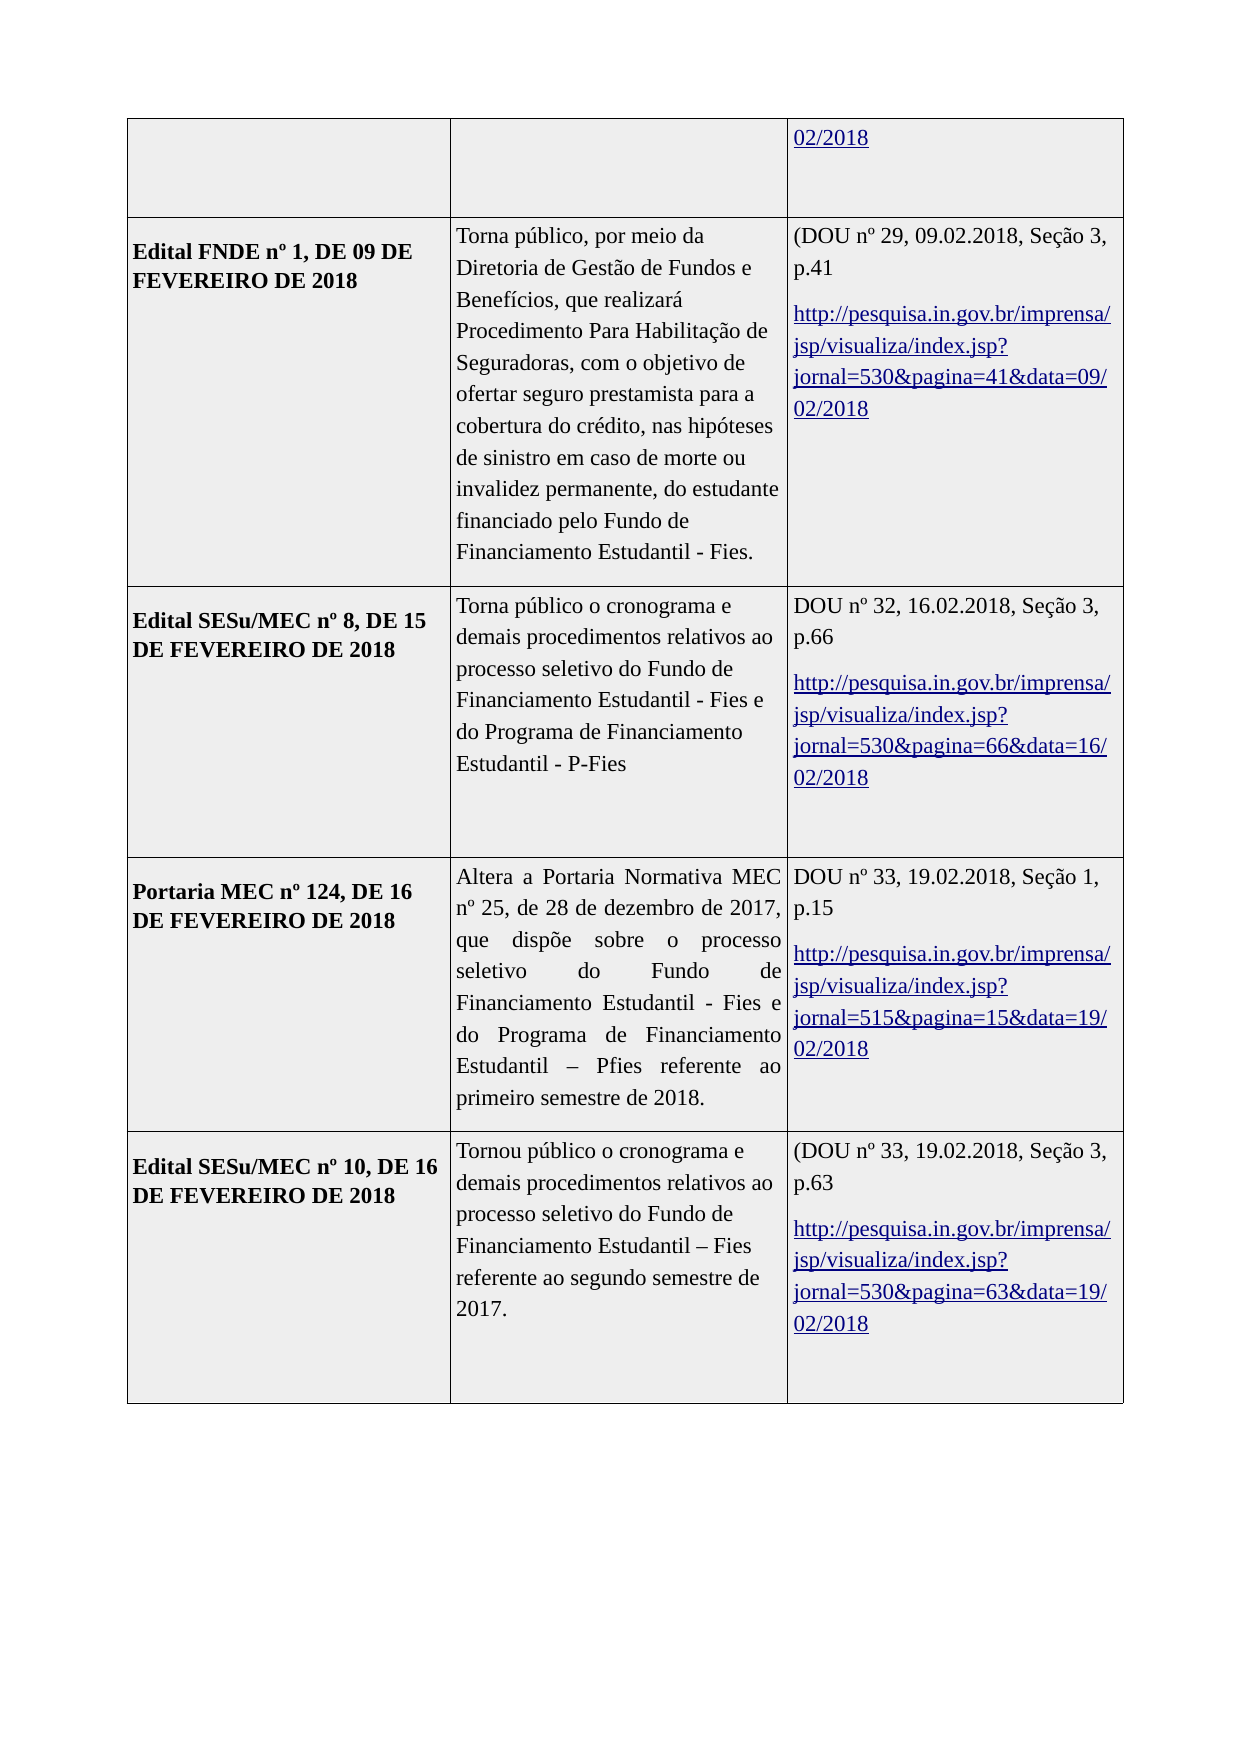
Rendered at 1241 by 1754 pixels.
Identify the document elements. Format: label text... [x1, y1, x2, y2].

table_cell Edital SESu/MEC nº 8, DE 15 DE FEVEREIRO DE 2018 [128, 587, 450, 857]
table_cell DOU nº 33, 19.02.2018, Seção 1, p.15 http://pesquisa.in.gov.br/imprensa/jsp/visualiza/index.jsp?jornal=515&pagina=15&data=19/02/2018 [788, 858, 1123, 1131]
table_cell Portaria MEC nº 124, DE 16 DE FEVEREIRO DE 2018 [128, 858, 450, 1131]
table_cell 02/2018 [788, 119, 1123, 217]
table_cell (DOU nº 29, 09.02.2018, Seção 3, p.41 http://pesquisa.in.gov.br/imprensa/jsp/visualiza/index.jsp?jornal=530&pagina=41&data=09/02/2018 [788, 218, 1123, 586]
table_cell Edital FNDE nº 1, DE 09 DE FEVEREIRO DE 2018 [128, 218, 450, 586]
table_cell [128, 119, 450, 217]
table_cell Altera a Portaria Normativa MEC nº 25, de 28 de dezembro de 2017, que dispõe sobre o processo seletivo do Fundo de Financiamento Estudantil - Fies e do Programa de Financiamento Estudantil – Pfies referente ao primeiro semestre de 2018. [451, 858, 787, 1131]
table_cell Torna público o cronograma e demais procedimentos relativos ao processo seletivo do Fundo de Financiamento Estudantil - Fies e do Programa de Financiamento Estudantil - P-Fies [451, 587, 787, 857]
table_cell DOU nº 32, 16.02.2018, Seção 3, p.66 http://pesquisa.in.gov.br/imprensa/jsp/visualiza/index.jsp?jornal=530&pagina=66&data=16/02/2018 [788, 587, 1123, 857]
table_cell Edital SESu/MEC nº 10, DE 16 DE FEVEREIRO DE 2018 [128, 1132, 450, 1402]
table_cell (DOU nº 33, 19.02.2018, Seção 3, p.63 http://pesquisa.in.gov.br/imprensa/jsp/visualiza/index.jsp?jornal=530&pagina=63&data=19/02/2018 [788, 1132, 1123, 1402]
table_cell [451, 119, 787, 217]
table_cell Torna público, por meio da Diretoria de Gestão de Fundos e Benefícios, que realizará Procedimento Para Habilitação de Seguradoras, com o objetivo de ofertar seguro prestamista para a cobertura do crédito, nas hipóteses de sinistro em caso de morte ou invalidez permanente, do estudante financiado pelo Fundo de Financiamento Estudantil - Fies. [451, 218, 787, 586]
table_cell Tornou público o cronograma e demais procedimentos relativos ao processo seletivo do Fundo de Financiamento Estudantil – Fies referente ao segundo semestre de 2017. [451, 1132, 787, 1402]
